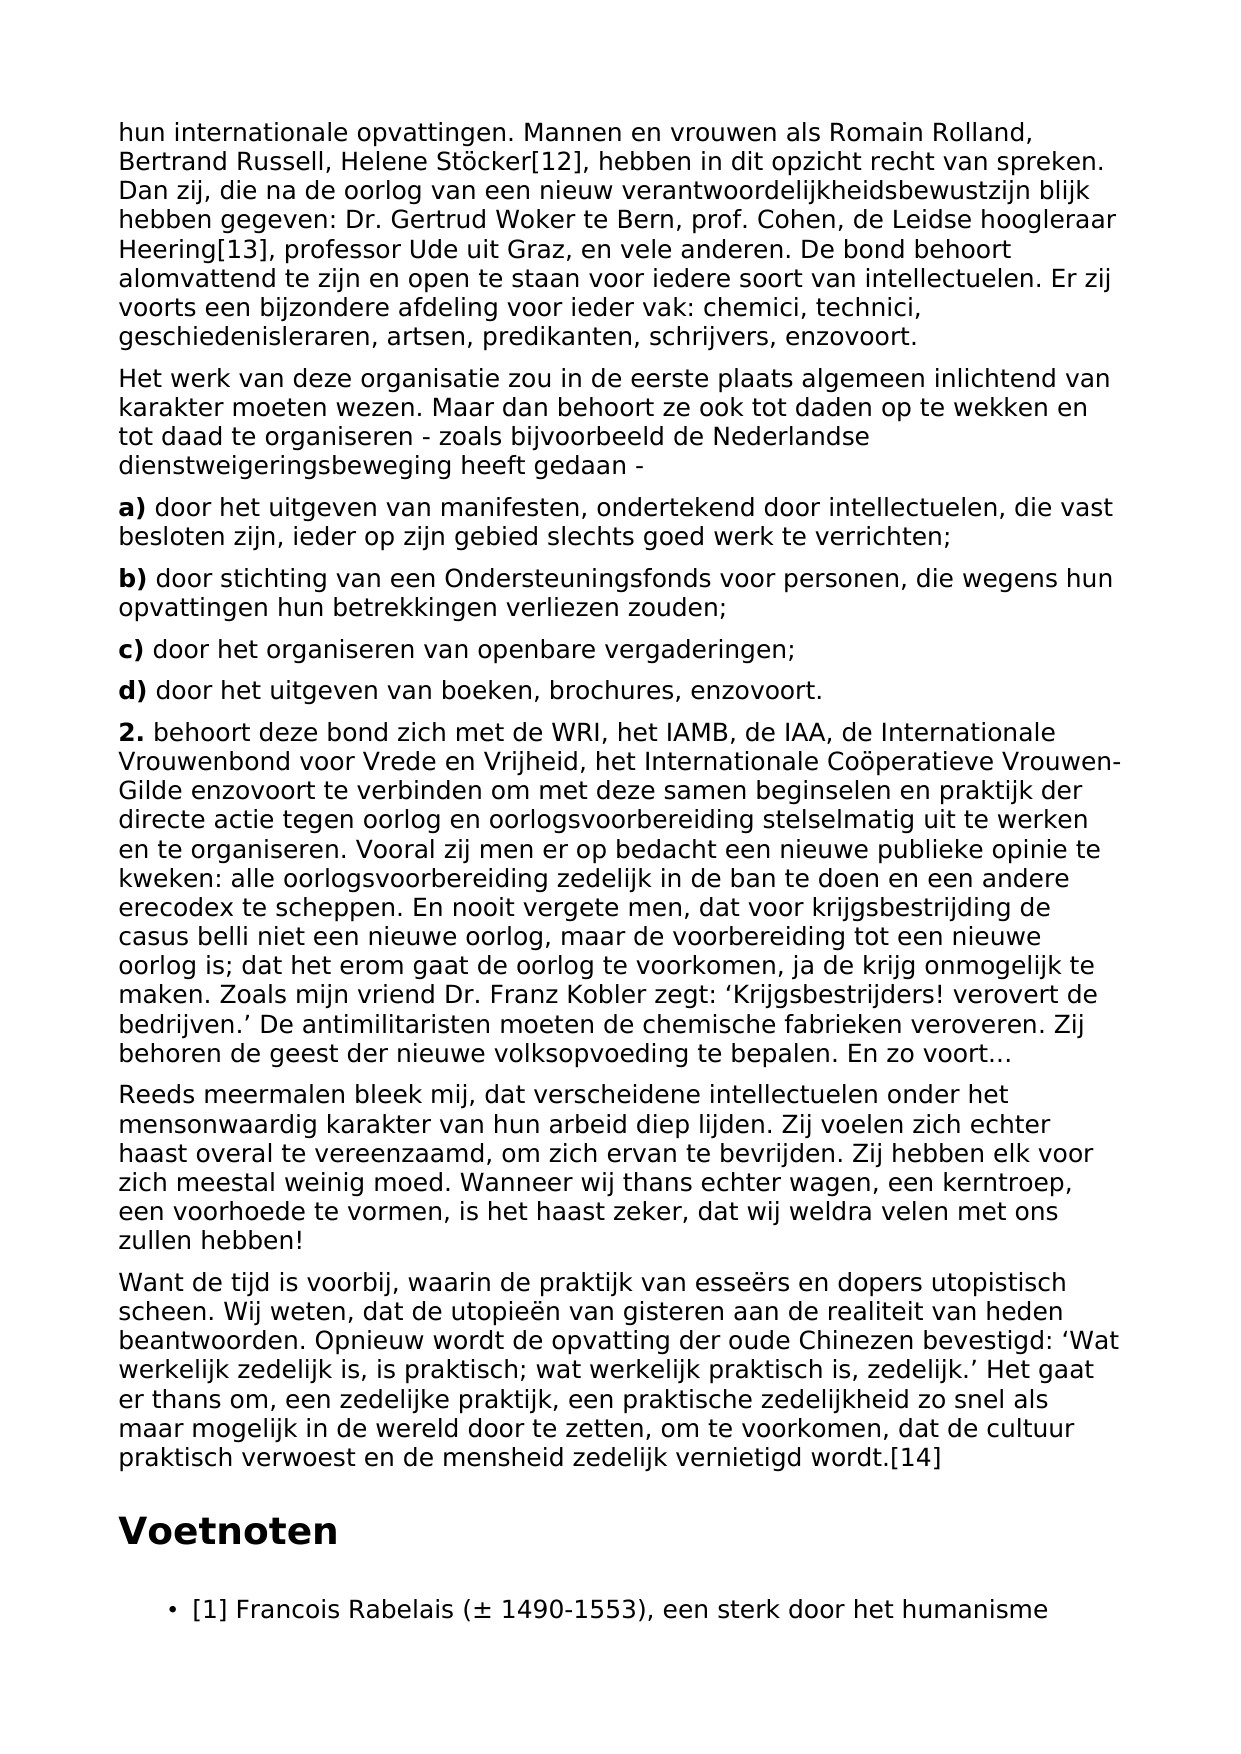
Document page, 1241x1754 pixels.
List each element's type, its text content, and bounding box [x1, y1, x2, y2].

list [1] Francois Rabelais (± 1490-1553), een sterk door het humanisme [177, 1595, 1122, 1624]
text Reeds meermalen bleek mij, dat verscheidene intellectuelen onder het mensonwaardig karakter van hun arbeid diep lijden. Zij voelen zich echter haast overal te vereenzaamd, om zich ervan te bevrijden. Zij hebben elk voor zich meestal weinig moed. Wanneer wij thans echter wagen, een kerntroep, een voorhoede te vormen, is het haast zeker, dat wij weldra velen met ons zullen hebben! [118, 1081, 1122, 1256]
text 2. behoort deze bond zich met de WRI, het IAMB, de IAA, de Internationale Vrouwenbond voor Vrede en Vrijheid, het Internationale Coöperatieve Vrouwen-Gilde enzovoort te verbinden om met deze samen beginselen en praktijk der directe actie tegen oorlog en oorlogsvoorbereiding stelselmatig uit te werken en te organiseren. Vooral zij men er op bedacht een nieuwe publieke opinie te kweken: alle oorlogsvoorbereiding zedelijk in de ban te doen en een andere erecodex te scheppen. En nooit vergete men, dat voor krijgsbestrijding de casus belli niet een nieuwe oorlog, maar de voorbereiding tot een nieuwe oorlog is; dat het erom gaat de oorlog te voorkomen, ja de krijg onmogelijk te maken. Zoals mijn vriend Dr. Franz Kobler zegt: ‘Krijgsbestrijders! verovert de bedrijven.’ De antimilitaristen moeten de chemische fabrieken veroveren. Zij behoren de geest der nieuwe volksopvoeding te bepalen. En zo voort... [118, 718, 1122, 1068]
subtitle Voetnoten [118, 1510, 1122, 1553]
text hun internationale opvattingen. Mannen en vrouwen als Romain Rolland, Bertrand Russell, Helene Stöcker[12], hebben in dit opzicht recht van spreken. Dan zij, die na de oorlog van een nieuw verantwoordelijkheidsbewustzijn blijk hebben gegeven: Dr. Gertrud Woker te Bern, prof. Cohen, de Leidse hoogleraar Heering[13], professor Ude uit Graz, en vele anderen. De bond behoort alomvattend te zijn en open te staan voor iedere soort van intellectuelen. Er zij voorts een bijzondere afdeling voor ieder vak: chemici, technici, geschiedenisleraren, artsen, predikanten, schrijvers, enzovoort. [118, 118, 1122, 351]
text Want de tijd is voorbij, waarin de praktijk van esseërs en dopers utopistisch scheen. Wij weten, dat de utopieën van gisteren aan de realiteit van heden beantwoorden. Opnieuw wordt de opvatting der oude Chinezen bevestigd: ‘Wat werkelijk zedelijk is, is praktisch; wat werkelijk praktisch is, zedelijk.’ Het gaat er thans om, een zedelijke praktijk, een praktische zedelijkheid zo snel als maar mogelijk in de wereld door te zetten, om te voorkomen, dat de cultuur praktisch verwoest en de mensheid zedelijk vernietigd wordt.[14] [118, 1268, 1122, 1472]
text a) door het uitgeven van manifesten, ondertekend door intellectuelen, die vast besloten zijn, ieder op zijn gebied slechts goed werk te verrichten; [118, 493, 1122, 551]
text c) door het organiseren van openbare vergaderingen; [118, 635, 1122, 664]
text d) door het uitgeven van boeken, brochures, enzovoort. [118, 676, 1122, 706]
text Het werk van deze organisatie zou in de eerste plaats algemeen inlichtend van karakter moeten wezen. Maar dan behoort ze ook tot daden op te wekken en tot daad te organiseren - zoals bijvoorbeeld de Nederlandse dienstweigeringsbeweging heeft gedaan - [118, 364, 1122, 481]
text b) door stichting van een Ondersteuningsfonds voor personen, die wegens hun opvattingen hun betrekkingen verliezen zouden; [118, 564, 1122, 622]
